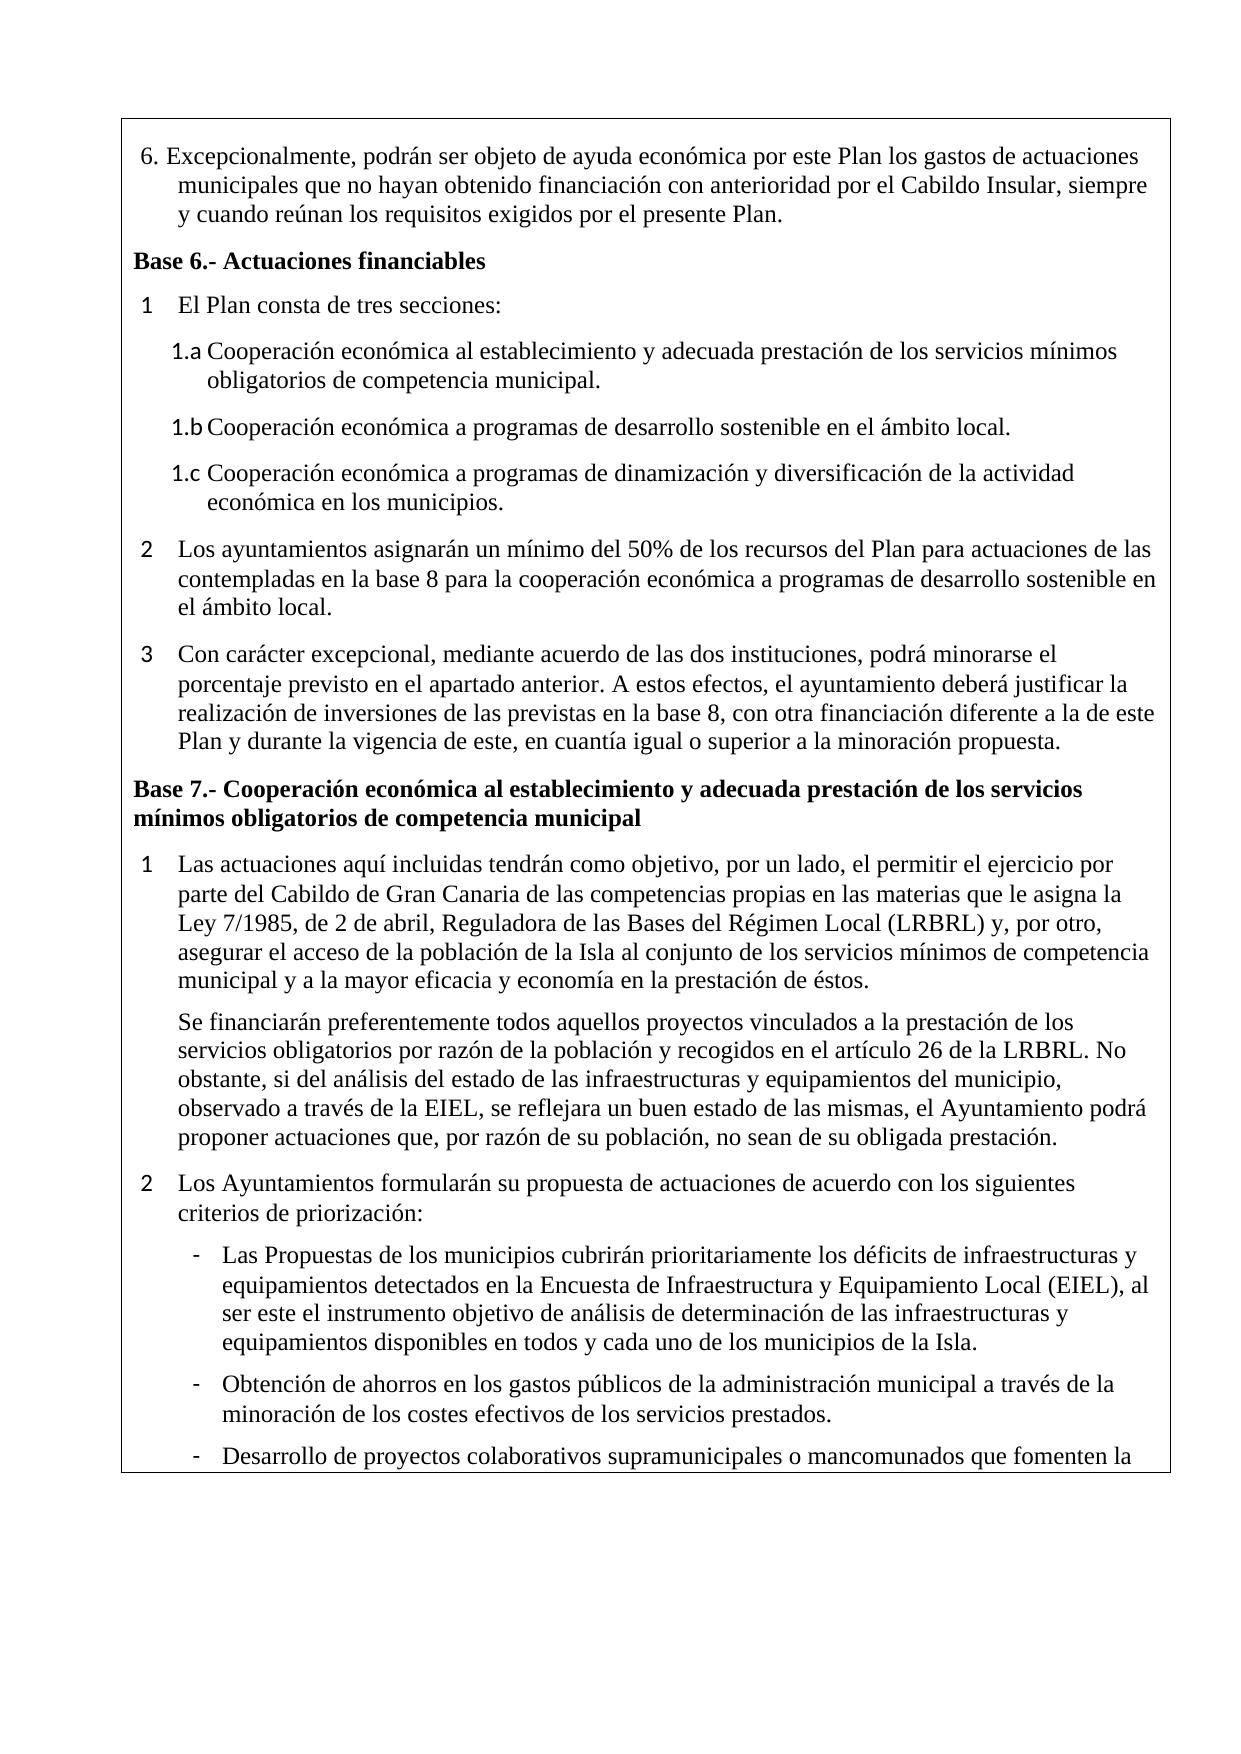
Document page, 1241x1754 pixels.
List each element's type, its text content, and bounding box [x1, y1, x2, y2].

table_header 6. Excepcionalmente, podrán ser objeto de ayuda económica por este Plan los gastos de actuaciones municipales que no hayan obtenido financiación con anterioridad por el Cabildo Insular, siempre y cuando reúnan los requisitos exigidos por el presente Plan. Base 6.- Actuaciones financiables El Plan consta de tres secciones: Cooperación económica al establecimiento y adecuada prestación de los servicios mínimos obligatorios de competencia municipal. Cooperación económica a programas de desarrollo sostenible en el ámbito local. Cooperación económica a programas de dinamización y diversificación de la actividad económica en los municipios. Los ayuntamientos asignarán un mínimo del 50% de los recursos del Plan para actuaciones de las contempladas en la base 8 para la cooperación económica a programas de desarrollo sostenible en el ámbito local. Con carácter excepcional, mediante acuerdo de las dos instituciones, podrá minorarse el porcentaje previsto en el apartado anterior. A estos efectos, el ayuntamiento deberá justificar la realización de inversiones de las previstas en la base 8, con otra financiación diferente a la de este Plan y durante la vigencia de este, en cuantía igual o superior a la minoración propuesta. Base 7.- Cooperación económica al establecimiento y adecuada prestación de los servicios mínimos obligatorios de competencia municipal Las actuaciones aquí incluidas tendrán como objetivo, por un lado, el permitir el ejercicio por parte del Cabildo de Gran Canaria de las competencias propias en las materias que le asigna la Ley 7/1985, de 2 de abril, Reguladora de las Bases del Régimen Local (LRBRL) y, por otro, asegurar el acceso de la población de la Isla al conjunto de los servicios mínimos de competencia municipal y a la mayor eficacia y economía en la prestación de éstos. Se financiarán preferentemente todos aquellos proyectos vinculados a la prestación de los servicios obligatorios por razón de la población y recogidos en el artículo 26 de la LRBRL. No obstante, si del análisis del estado de las infraestructuras y equipamientos del municipio, observado a través de la EIEL, se reflejara un buen estado de las mismas, el Ayuntamiento podrá proponer actuaciones que, por razón de su población, no sean de su obligada prestación. Los Ayuntamientos formularán su propuesta de actuaciones de acuerdo con los siguientes criterios de priorización: Las Propuestas de los municipios cubrirán prioritariamente los déficits de infraestructuras y equipamientos detectados en la Encuesta de Infraestructura y Equipamiento Local (EIEL), al ser este el instrumento objetivo de análisis de determinación de las infraestructuras y equipamientos disponibles en todos y cada uno de los municipios de la Isla. Obtención de ahorros en los gastos públicos de la administración municipal a través de la minoración de los costes efectivos de los servicios prestados. Desarrollo de proyectos colaborativos supramunicipales o mancomunados que fomenten la [122, 119, 1170, 1472]
